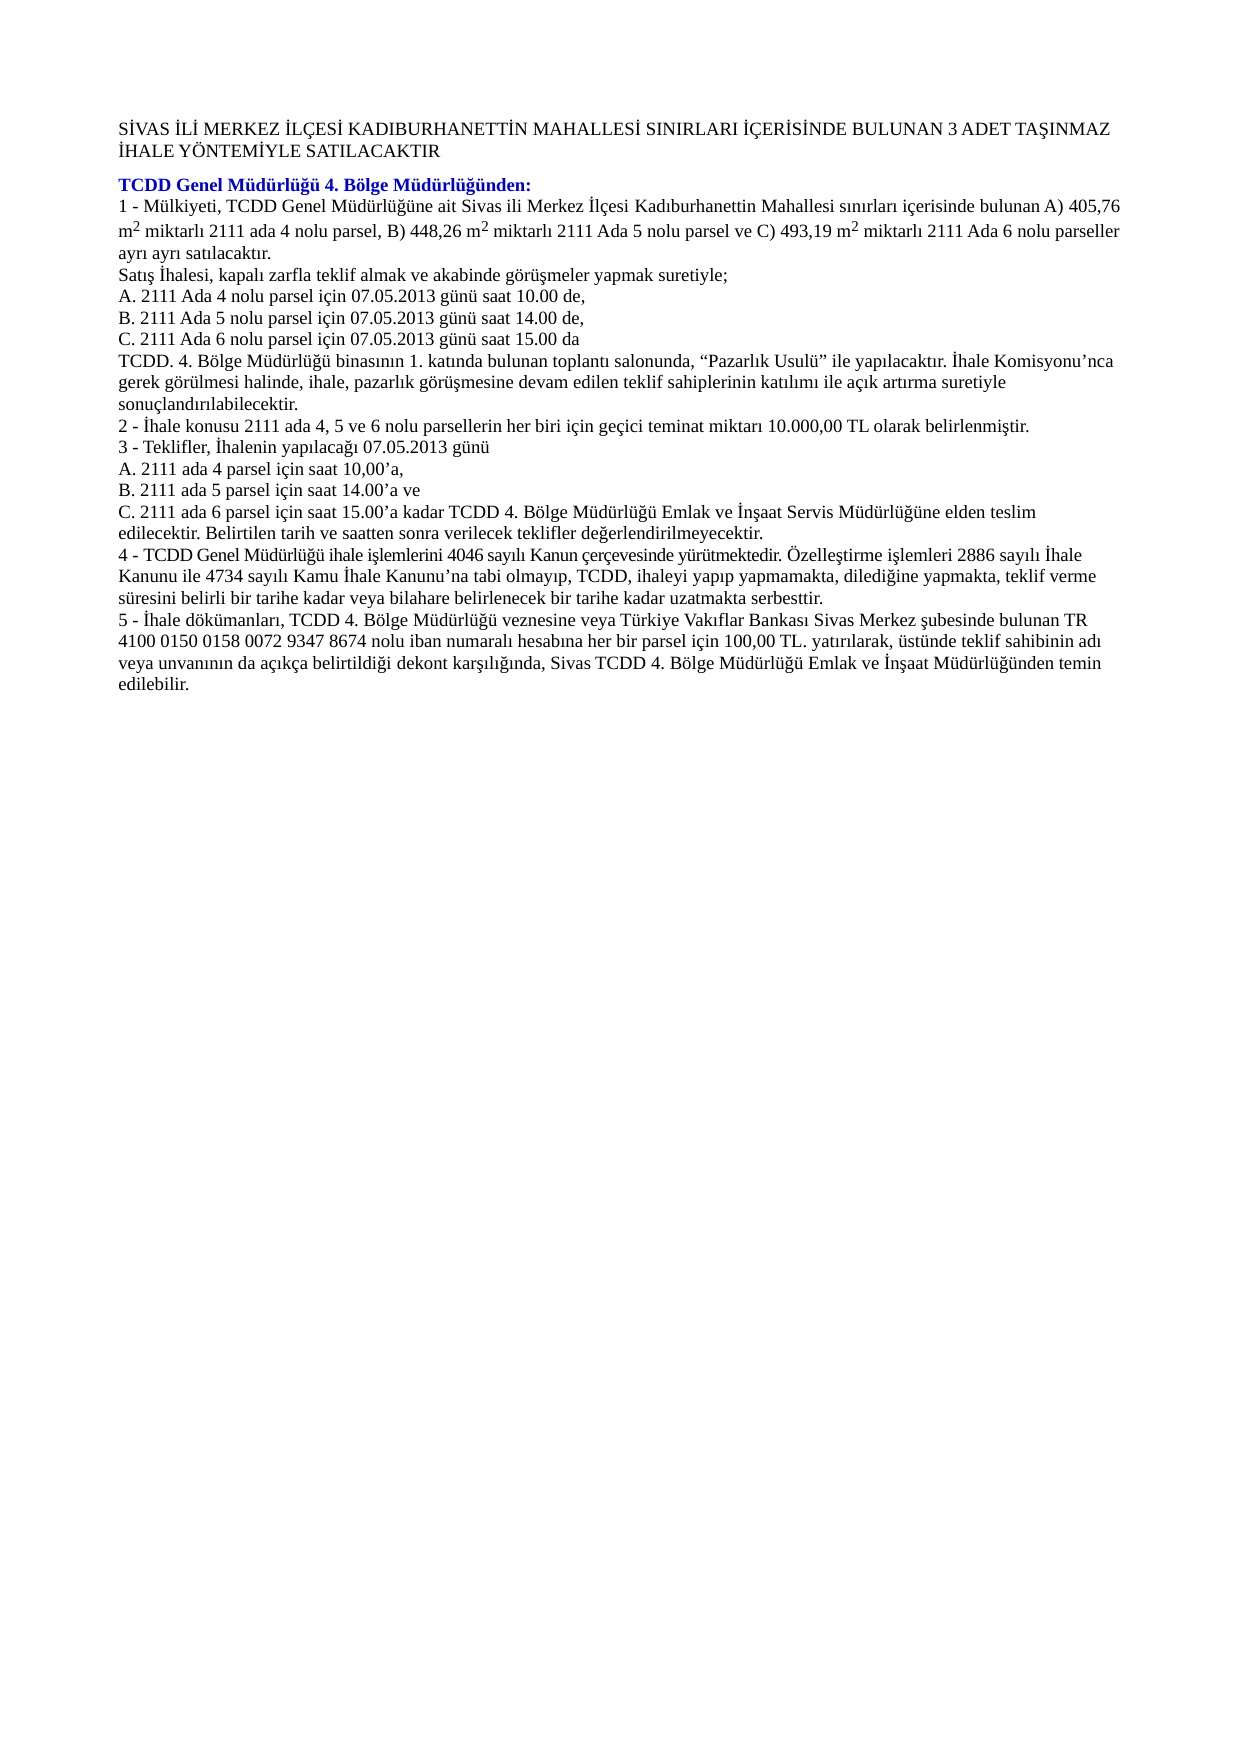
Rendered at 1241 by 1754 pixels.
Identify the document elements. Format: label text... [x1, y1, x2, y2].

text 1 - Mülkiyeti, TCDD Genel Müdürlüğüne ait Sivas ili Merkez İlçesi Kadıburhanettin Mahallesi sınırları içerisinde bulunan A) 405,76 m2 miktarlı 2111 ada 4 nolu parsel, B) 448,26 m2 miktarlı 2111 Ada 5 nolu parsel ve C) 493,19 m2 miktarlı 2111 Ada 6 nolu parseller ayrı ayrı satılacaktır. [118, 195, 1122, 263]
text B. 2111 ada 5 parsel için saat 14.00’a ve [118, 479, 1122, 501]
text B. 2111 Ada 5 nolu parsel için 07.05.2013 günü saat 14.00 de, [118, 307, 1122, 328]
text A. 2111 Ada 4 nolu parsel için 07.05.2013 günü saat 10.00 de, [118, 285, 1122, 307]
text 2 - İhale konusu 2111 ada 4, 5 ve 6 nolu parsellerin her biri için geçici teminat miktarı 10.000,00 TL olarak belirlenmiştir. [118, 414, 1122, 436]
text TCDD Genel Müdürlüğü 4. Bölge Müdürlüğünden: [118, 174, 1122, 195]
text A. 2111 ada 4 parsel için saat 10,00’a, [118, 458, 1122, 479]
text SİVAS İLİ MERKEZ İLÇESİ KADIBURHANETTİN MAHALLESİ SINIRLARI İÇERİSİNDE BULUNAN 3 ADET TAŞINMAZ İHALE YÖNTEMİYLE SATILACAKTIR [118, 118, 1122, 161]
text C. 2111 ada 6 parsel için saat 15.00’a kadar TCDD 4. Bölge Müdürlüğü Emlak ve İnşaat Servis Müdürlüğüne elden teslim edilecektir. Belirtilen tarih ve saatten sonra verilecek teklifler değerlendirilmeyecektir. [118, 501, 1122, 544]
text Satış İhalesi, kapalı zarfla teklif almak ve akabinde görüşmeler yapmak suretiyle; [118, 263, 1122, 285]
text 4 - TCDD Genel Müdürlüğü ihale işlemlerini 4046 sayılı Kanun çerçevesinde yürütmektedir. Özelleştirme işlemleri 2886 sayılı İhale Kanunu ile 4734 sayılı Kamu İhale Kanunu’na tabi olmayıp, TCDD, ihaleyi yapıp yapmamakta, dilediğine yapmakta, teklif verme süresini belirli bir tarihe kadar veya bilahare belirlenecek bir tarihe kadar uzatmakta serbesttir. [118, 544, 1122, 608]
text 3 - Teklifler, İhalenin yapılacağı 07.05.2013 günü [118, 436, 1122, 458]
text TCDD. 4. Bölge Müdürlüğü binasının 1. katında bulunan toplantı salonunda, “Pazarlık Usulü” ile yapılacaktır. İhale Komisyonu’nca gerek görülmesi halinde, ihale, pazarlık görüşmesine devam edilen teklif sahiplerinin katılımı ile açık artırma suretiyle sonuçlandırılabilecektir. [118, 350, 1122, 414]
text 5 - İhale dökümanları, TCDD 4. Bölge Müdürlüğü veznesine veya Türkiye Vakıflar Bankası Sivas Merkez şubesinde bulunan TR 4100 0150 0158 0072 9347 8674 nolu iban numaralı hesabına her bir parsel için 100,00 TL. yatırılarak, üstünde teklif sahibinin adı veya unvanının da açıkça belirtildiği dekont karşılığında, Sivas TCDD 4. Bölge Müdürlüğü Emlak ve İnşaat Müdürlüğünden temin edilebilir. [118, 608, 1122, 695]
text C. 2111 Ada 6 nolu parsel için 07.05.2013 günü saat 15.00 da [118, 328, 1122, 350]
